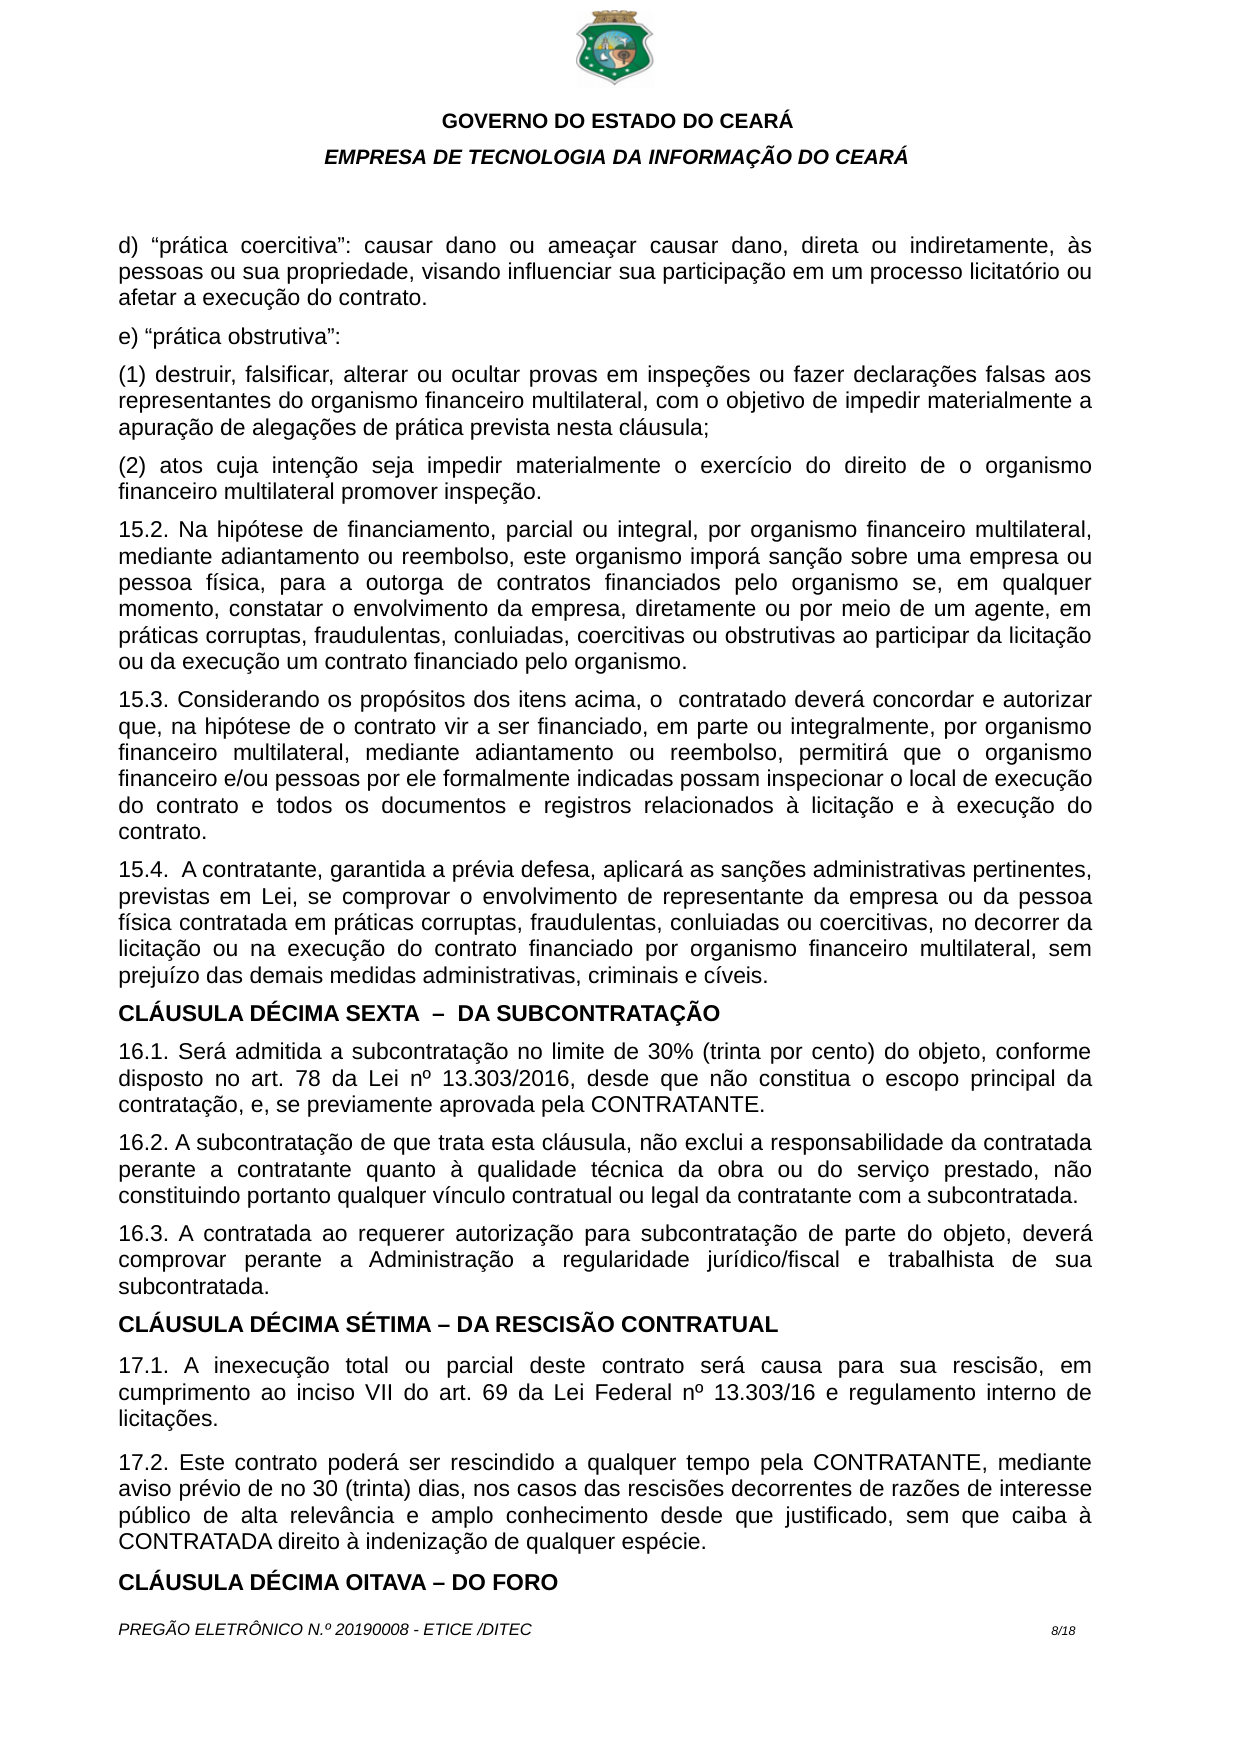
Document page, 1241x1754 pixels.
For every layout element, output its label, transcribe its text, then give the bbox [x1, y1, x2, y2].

text 15.4. A contratante, garantida a prévia defesa, aplicará as sanções administrativas pertinentes, previstas em Lei, se comprovar o envolvimento de representante da empresa ou da pessoa física contratada em práticas corruptas, fraudulentas, conluiadas ou coercitivas, no decorrer da licitação ou na execução do contrato financiado por organismo financeiro multilateral, sem prejuízo das demais medidas administrativas, criminais e cíveis. [118, 856, 1093, 988]
text d) “prática coercitiva”: causar dano ou ameaçar causar dano, direta ou indiretamente, às pessoas ou sua propriedade, visando influenciar sua participação em um processo licitatório ou afetar a execução do contrato. [118, 232, 1093, 311]
text 15.3. Considerando os propósitos dos itens acima, o contratado deverá concordar e autorizar que, na hipótese de o contrato vir a ser financiado, em parte ou integralmente, por organismo financeiro multilateral, mediante adiantamento ou reembolso, permitirá que o organismo financeiro e/ou pessoas por ele formalmente indicadas possam inspecionar o local de execução do contrato e todos os documentos e registros relacionados à licitação e à execução do contrato. [118, 686, 1093, 844]
text CLÁUSULA DÉCIMA SEXTA – DA SUBCONTRATAÇÃO [118, 1000, 1093, 1026]
text CLÁUSULA DÉCIMA SÉTIMA – DA RESCISÃO CONTRATUAL [118, 1311, 1093, 1337]
text (1) destruir, falsificar, alterar ou ocultar provas em inspeções ou fazer declarações falsas aos representantes do organismo financeiro multilateral, com o objetivo de impedir materialmente a apuração de alegações de prática prevista nesta cláusula; [118, 361, 1093, 440]
text 17.1. A inexecução total ou parcial deste contrato será causa para sua rescisão, em cumprimento ao inciso VII do art. 69 da Lei Federal nº 13.303/16 e regulamento interno de licitações. [118, 1352, 1093, 1431]
text 16.3. A contratada ao requerer autorização para subcontratação de parte do objeto, deverá comprovar perante a Administração a regularidade jurídico/fiscal e trabalhista de sua subcontratada. [118, 1220, 1093, 1299]
text 16.1. Será admitida a subcontratação no limite de 30% (trinta por cento) do objeto, conforme disposto no art. 78 da Lei nº 13.303/2016, desde que não constitua o escopo principal da contratação, e, se previamente aprovada pela CONTRATANTE. [118, 1038, 1093, 1117]
text e) “prática obstrutiva”: [118, 323, 1093, 349]
text CLÁUSULA DÉCIMA OITAVA – DO FORO [118, 1569, 1093, 1596]
text 15.2. Na hipótese de financiamento, parcial ou integral, por organismo financeiro multilateral, mediante adiantamento ou reembolso, este organismo imporá sanção sobre uma empresa ou pessoa física, para a outorga de contratos financiados pelo organismo se, em qualquer momento, constatar o envolvimento da empresa, diretamente ou por meio de um agente, em práticas corruptas, fraudulentas, conluiadas, coercitivas ou obstrutivas ao participar da licitação ou da execução um contrato financiado pelo organismo. [118, 516, 1093, 674]
text 17.2. Este contrato poderá ser rescindido a qualquer tempo pela CONTRATANTE, mediante aviso prévio de no 30 (trinta) dias, nos casos das rescisões decorrentes de razões de interesse público de alta relevância e amplo conhecimento desde que justificado, sem que caiba à CONTRATADA direito à indenização de qualquer espécie. [118, 1449, 1093, 1554]
text (2) atos cuja intenção seja impedir materialmente o exercício do direito de o organismo financeiro multilateral promover inspeção. [118, 452, 1093, 504]
text 16.2. A subcontratação de que trata esta cláusula, não exclui a responsabilidade da contratada perante a contratante quanto à qualidade técnica da obra ou do serviço prestado, não constituindo portanto qualquer vínculo contratual ou legal da contratante com a subcontratada. [118, 1129, 1093, 1208]
